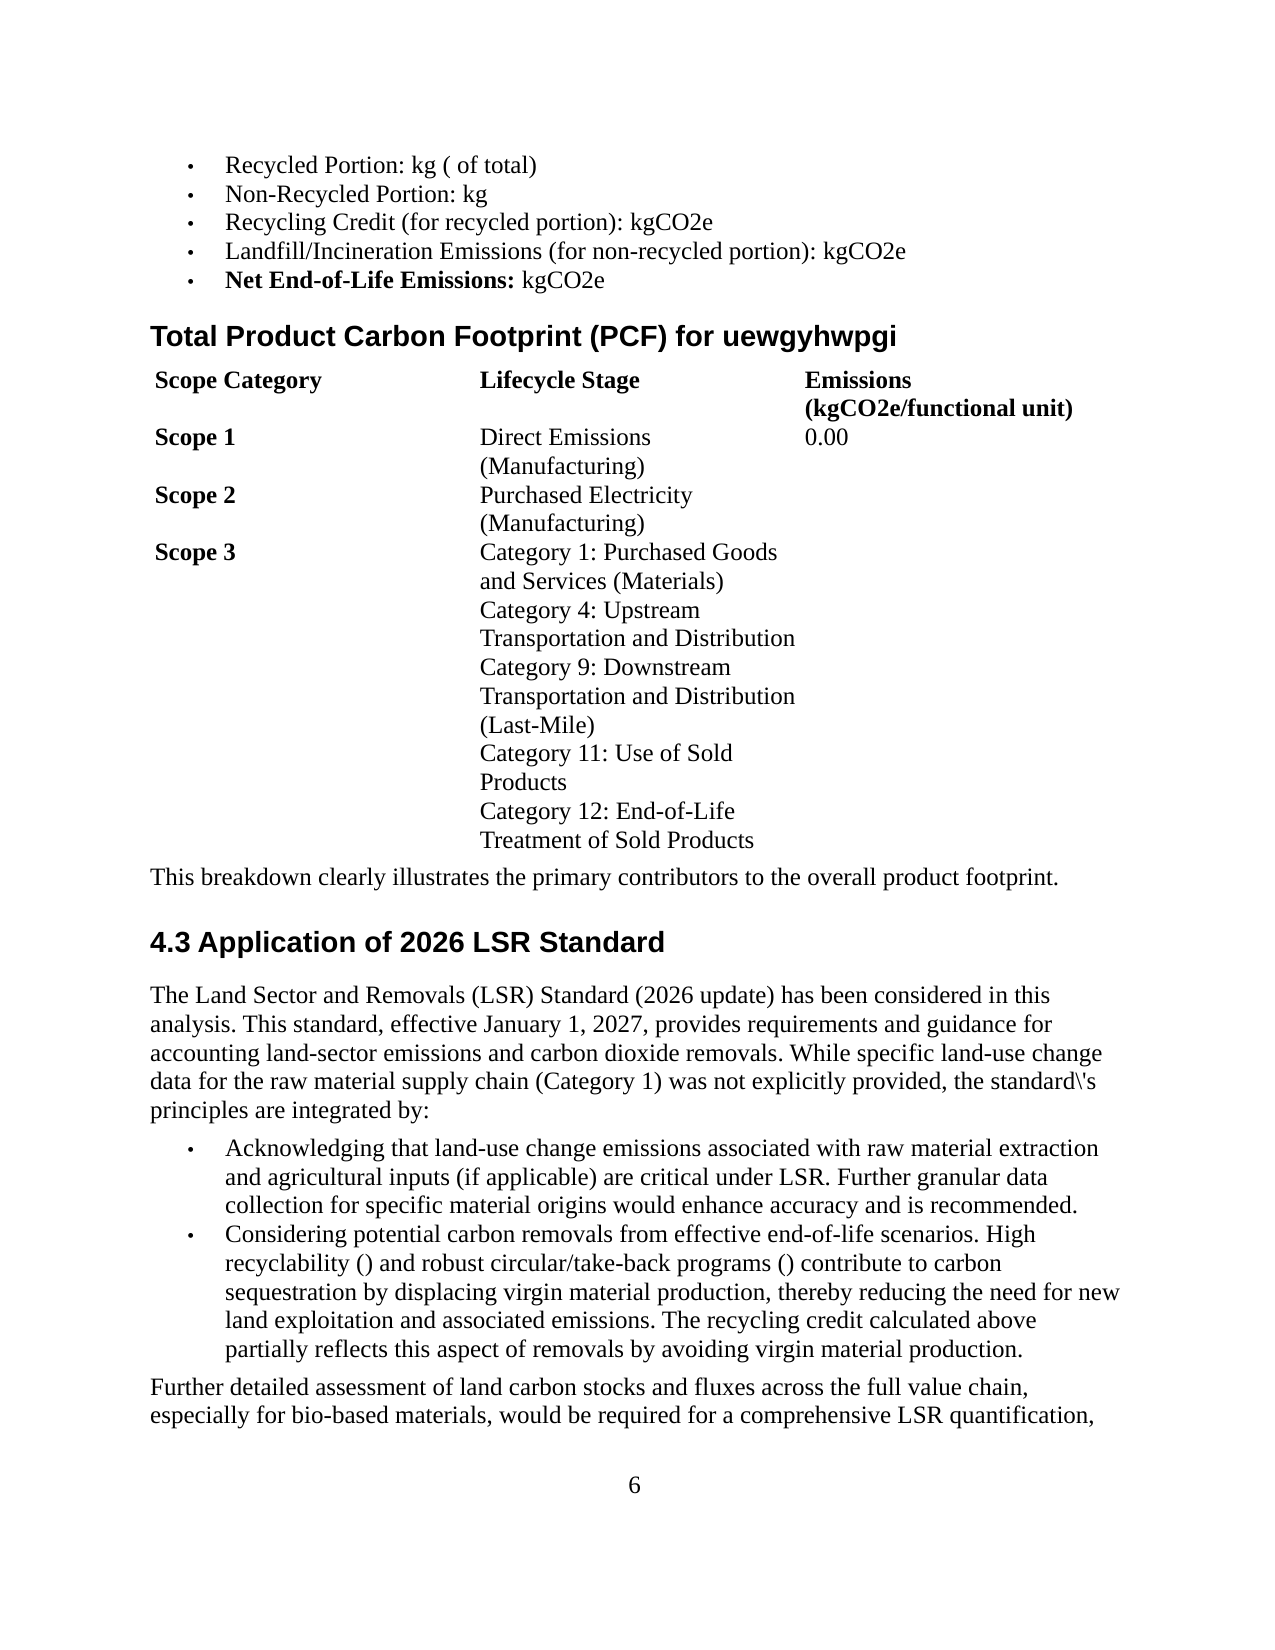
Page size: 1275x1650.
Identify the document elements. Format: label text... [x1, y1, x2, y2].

table_cell Scope 1 [150, 422, 475, 480]
text This breakdown clearly illustrates the primary contributors to the overall product footprint. [150, 862, 1125, 891]
table_cell Scope 3 [150, 537, 475, 853]
table_cell Category 9: Downstream Transportation and Distribution (Last-Mile) [475, 652, 800, 738]
table_cell 0.00 [800, 422, 1125, 480]
subtitle Total Product Carbon Footprint (PCF) for uewgyhwpgi [150, 319, 1125, 352]
table_cell [800, 595, 1125, 652]
text The Land Sector and Removals (LSR) Standard (2026 update) has been considered in this analysis. This standard, effective January 1, 2027, provides requirements and guidance for accounting land-sector emissions and carbon dioxide removals. While specific land-use change data for the raw material supply chain (Category 1) was not explicitly provided, the standard\'s principles are integrated by: [150, 980, 1125, 1124]
list Acknowledging that land-use change emissions associated with raw material extraction and agricultural inputs (if applicable) are critical under LSR. Further granular data collection for specific material origins would enhance accuracy and is recommended. [187, 1133, 1125, 1219]
list Net End-of-Life Emissions: kgCO2e [187, 265, 1125, 294]
table_cell [800, 537, 1125, 595]
table_cell Category 1: Purchased Goods and Services (Materials) [475, 537, 800, 595]
table_cell [800, 739, 1125, 796]
table_cell [800, 652, 1125, 738]
subtitle 4.3 Application of 2026 LSR Standard [150, 925, 1125, 959]
text Further detailed assessment of land carbon stocks and fluxes across the full value chain, especially for bio-based materials, would be required for a comprehensive LSR quantification, [150, 1372, 1125, 1429]
list Recycled Portion: kg ( of total) [187, 150, 1125, 179]
table_header Emissions (kgCO2e/functional unit) [800, 365, 1125, 422]
table_cell [800, 480, 1125, 537]
list Non-Recycled Portion: kg [187, 179, 1125, 207]
table_cell Category 4: Upstream Transportation and Distribution [475, 595, 800, 652]
list Landfill/Incineration Emissions (for non-recycled portion): kgCO2e [187, 236, 1125, 265]
table_cell Category 11: Use of Sold Products [475, 739, 800, 796]
table_header Scope Category [150, 365, 475, 422]
table_cell Category 12: End-of-Life Treatment of Sold Products [475, 796, 800, 853]
table_cell [800, 796, 1125, 853]
table_cell Scope 2 [150, 480, 475, 537]
list Considering potential carbon removals from effective end-of-life scenarios. High recyclability () and robust circular/take-back programs () contribute to carbon sequestration by displacing virgin material production, thereby reducing the need for new land exploitation and associated emissions. The recycling credit calculated above partially reflects this aspect of removals by avoiding virgin material production. [187, 1219, 1125, 1363]
table_header Lifecycle Stage [475, 365, 800, 422]
list Recycling Credit (for recycled portion): kgCO2e [187, 207, 1125, 236]
table_cell Purchased Electricity (Manufacturing) [475, 480, 800, 537]
table_cell Direct Emissions (Manufacturing) [475, 422, 800, 480]
